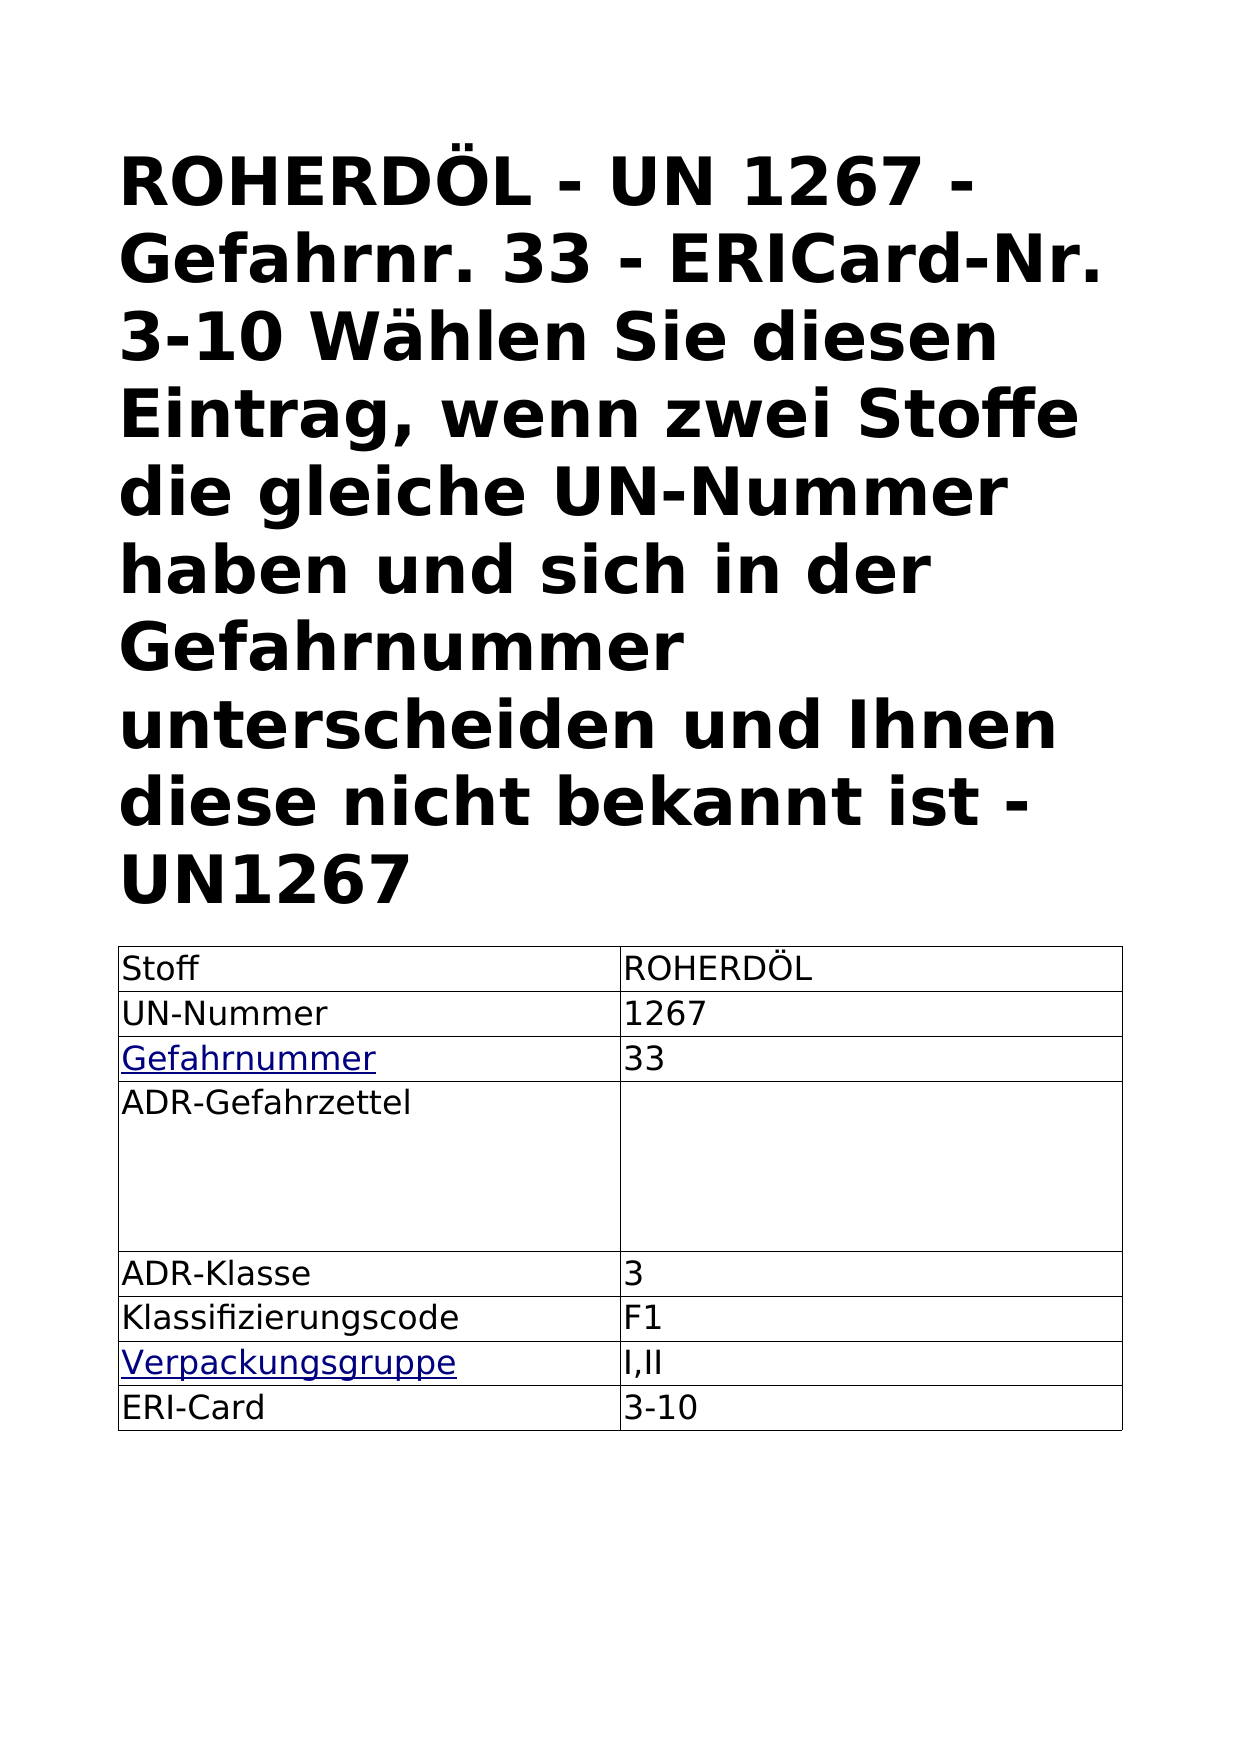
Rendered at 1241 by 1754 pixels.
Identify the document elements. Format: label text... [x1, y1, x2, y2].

table_cell 33 [621, 1037, 1122, 1081]
table_cell F1 [621, 1297, 1122, 1341]
table_cell Klassifizierungscode [119, 1297, 620, 1341]
table_cell 3 [621, 1252, 1122, 1296]
table_cell ERI-Card [119, 1386, 620, 1430]
subtitle ROHERDÖL - UN 1267 - Gefahrnr. 33 - ERICard-Nr. 3-10 Wählen Sie diesen Eintrag, wenn zwei Stoffe die gleiche UN-Nummer haben und sich in der Gefahrnummer unterscheiden und Ihnen diese nicht bekannt ist - UN1267 [118, 143, 1122, 919]
table_cell I,II [621, 1342, 1122, 1385]
table_cell ADR-Gefahrzettel [119, 1082, 620, 1251]
table_cell [621, 1082, 1122, 1251]
table_cell 1267 [621, 992, 1122, 1036]
table_header ROHERDÖL [621, 947, 1122, 991]
table_cell 3-10 [621, 1386, 1122, 1430]
table_cell Verpackungsgruppe [119, 1342, 620, 1385]
table_cell UN-Nummer [119, 992, 620, 1036]
table_cell Gefahrnummer [119, 1037, 620, 1081]
table_cell ADR-Klasse [119, 1252, 620, 1296]
table_header Stoff [119, 947, 620, 991]
